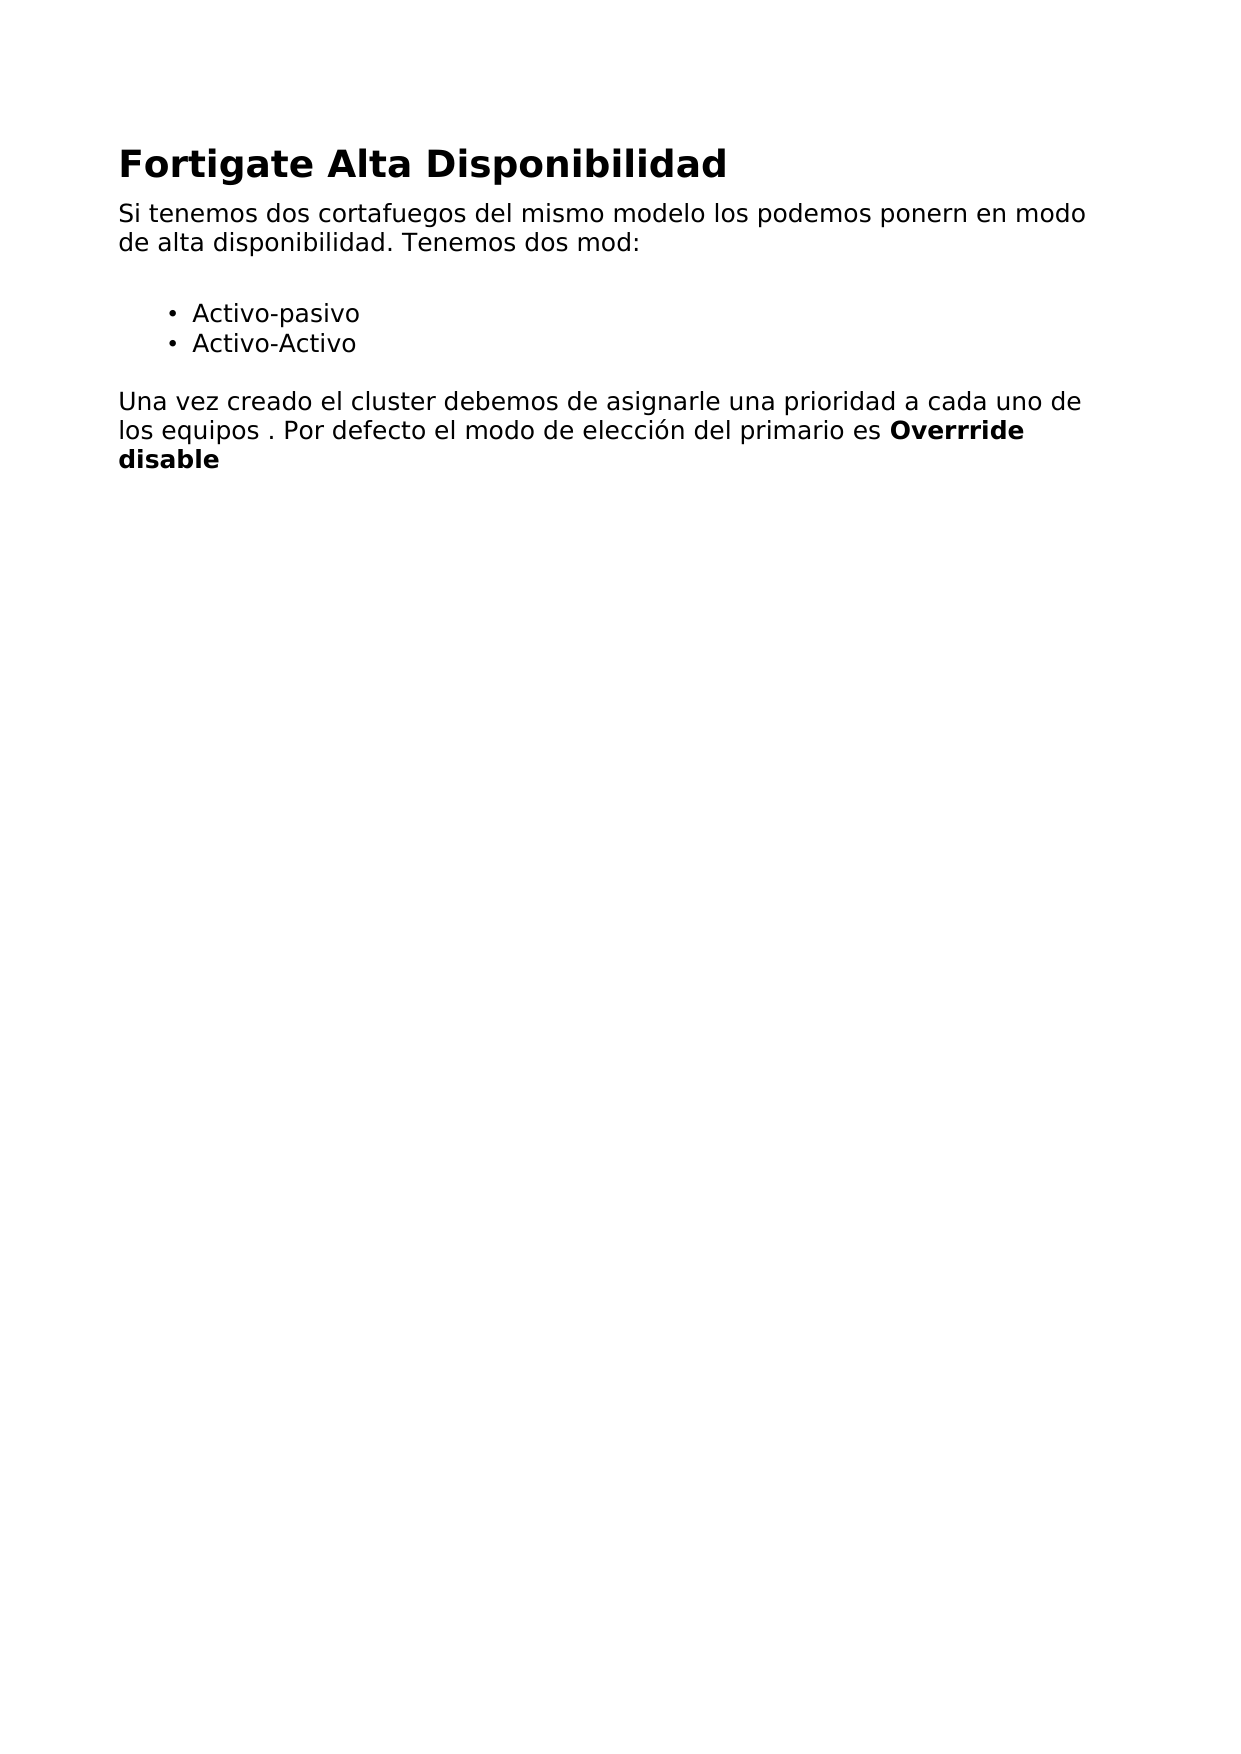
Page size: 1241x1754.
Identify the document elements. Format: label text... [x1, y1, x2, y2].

list Activo-Activo [177, 329, 1122, 358]
text Si tenemos dos cortafuegos del mismo modelo los podemos ponern en modo de alta disponibilidad. Tenemos dos mod: [118, 199, 1122, 258]
text Una vez creado el cluster debemos de asignarle una prioridad a cada uno de los equipos . Por defecto el modo de elección del primario es Overrride disable [118, 387, 1122, 475]
list Activo-pasivo [177, 299, 1122, 329]
subtitle Fortigate Alta Disponibilidad [118, 143, 1122, 187]
